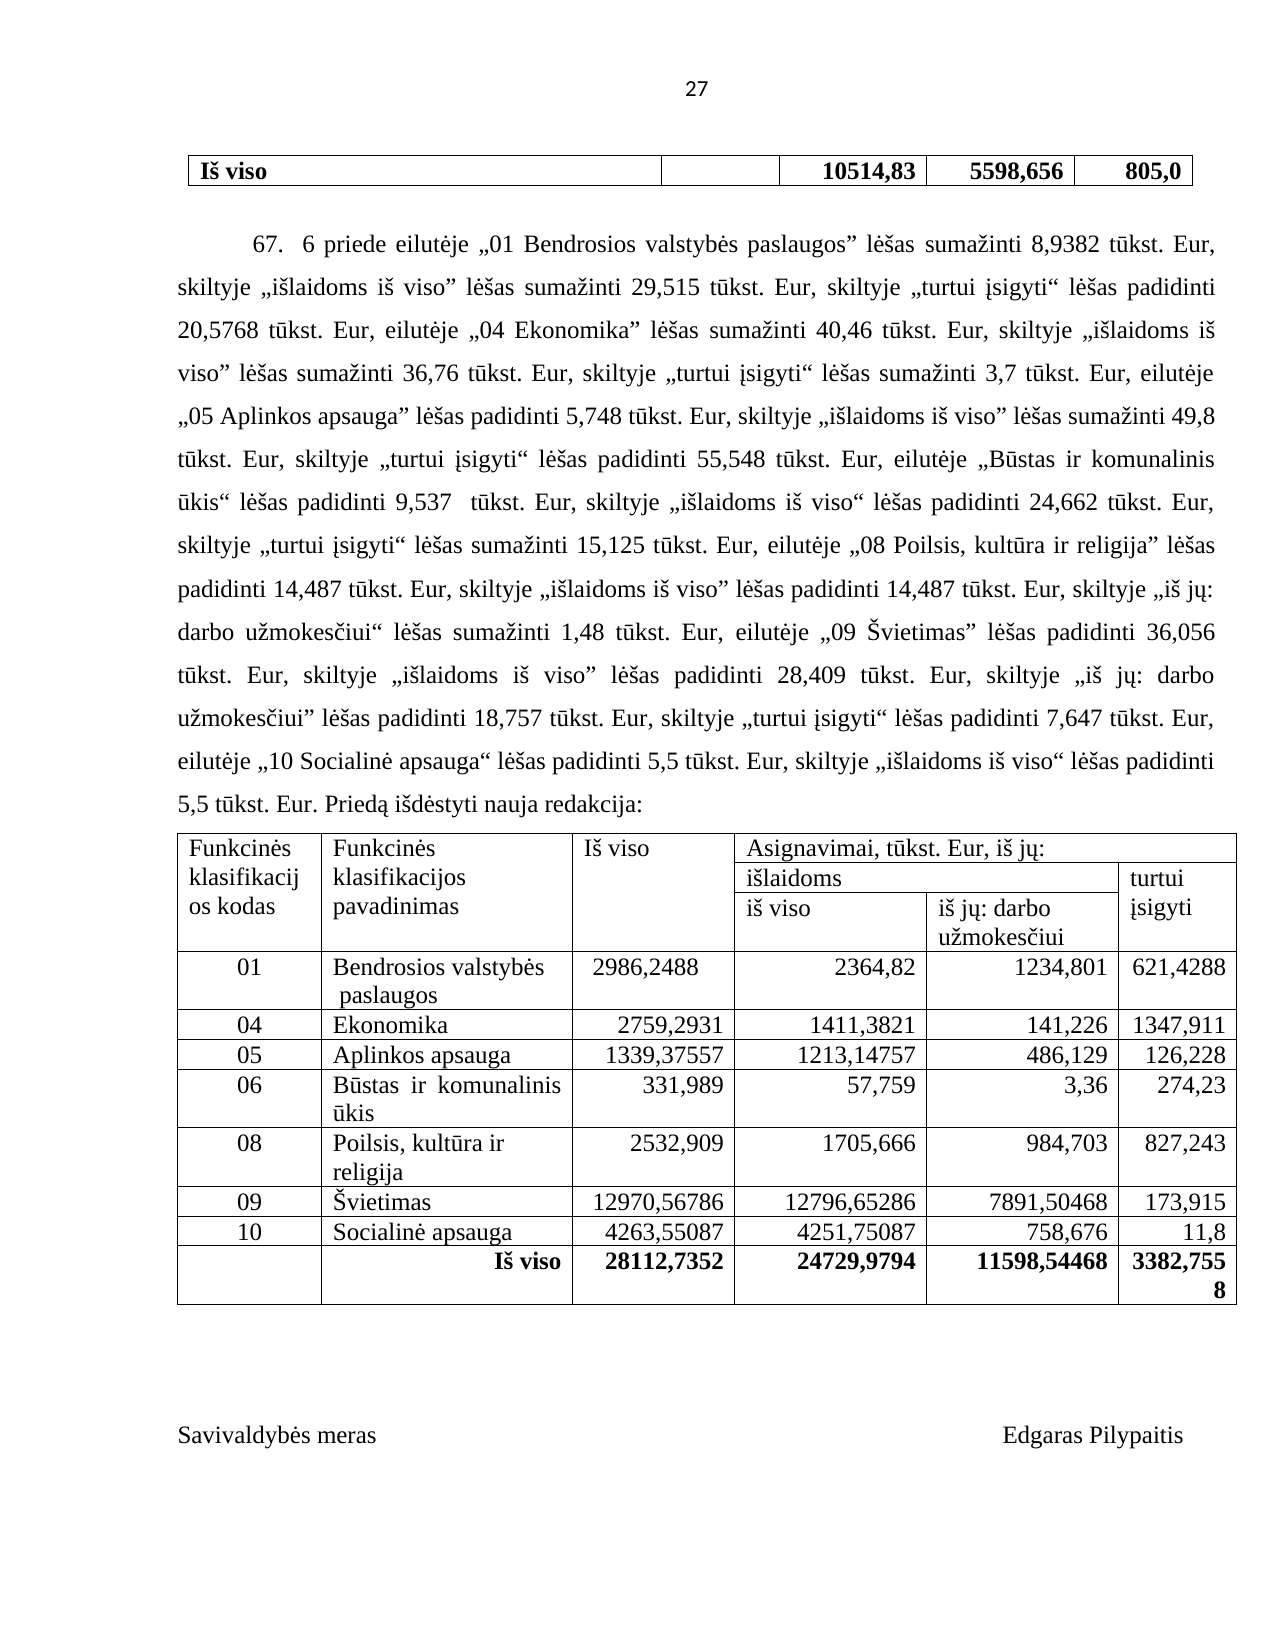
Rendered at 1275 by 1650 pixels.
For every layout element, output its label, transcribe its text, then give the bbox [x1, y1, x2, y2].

table_cell 3,36 [927, 1070, 1118, 1127]
table_cell 2759,2931 [573, 1010, 734, 1039]
table_cell 126,228 [1119, 1040, 1236, 1069]
table_cell 1234,801 [927, 952, 1118, 1009]
table_cell Aplinkos apsauga [322, 1040, 572, 1069]
table_cell 09 [178, 1187, 321, 1216]
table_cell 11,8 [1119, 1217, 1236, 1245]
table_cell 827,243 [1119, 1128, 1236, 1186]
table_cell [178, 1246, 321, 1304]
table_cell 12970,56786 [573, 1187, 734, 1216]
table_cell 04 [178, 1010, 321, 1039]
table_cell 05 [178, 1040, 321, 1069]
table_cell iš jų: darbo užmokesčiui [927, 893, 1118, 951]
table_cell 24729,9794 [735, 1246, 926, 1304]
table_cell išlaidoms [735, 863, 1118, 892]
table_cell 758,676 [927, 1217, 1118, 1245]
table_cell Poilsis, kultūra ir religija [322, 1128, 572, 1186]
table_cell turtui įsigyti [1119, 863, 1236, 951]
table_cell 1339,37557 [573, 1040, 734, 1069]
table_cell 486,129 [927, 1040, 1118, 1069]
table_cell 141,226 [927, 1010, 1118, 1039]
table_cell 984,703 [927, 1128, 1118, 1186]
table_cell Ekonomika [322, 1010, 572, 1039]
table_cell 621,4288 [1119, 952, 1236, 1009]
table_cell Iš viso [189, 156, 661, 184]
table_header Iš viso [573, 834, 734, 951]
table_cell 01 [178, 952, 321, 1009]
table_cell 3382,7558 [1119, 1246, 1236, 1304]
table_cell 5598,656 [927, 156, 1074, 184]
table_cell 1705,666 [735, 1128, 926, 1186]
table_cell 1411,3821 [735, 1010, 926, 1039]
table_cell 12796,65286 [735, 1187, 926, 1216]
table_cell 10514,83 [780, 156, 926, 184]
table_cell 57,759 [735, 1070, 926, 1127]
table_cell 173,915 [1119, 1187, 1236, 1216]
table_cell 805,0 [1075, 156, 1192, 184]
table_cell 2532,909 [573, 1128, 734, 1186]
text Savivaldybės meras Edgaras Pilypaitis [177, 1420, 1216, 1449]
table_cell iš viso [735, 893, 926, 951]
table_cell 2986,2488 [573, 952, 734, 1009]
table_cell Bendrosios valstybės paslaugos [322, 952, 572, 1009]
table_cell 2364,82 [735, 952, 926, 1009]
table_cell 28112,7352 [573, 1246, 734, 1304]
table_cell Iš viso [322, 1246, 572, 1304]
table_cell 331,989 [573, 1070, 734, 1127]
table_cell 11598,54468 [927, 1246, 1118, 1304]
table_header Asignavimai, tūkst. Eur, iš jų: [735, 834, 1236, 862]
text 67. 6 priede eilutėje „01 Bendrosios valstybės paslaugos” lėšas sumažinti 8,9382 tūkst. Eur, skiltyje „išlaidoms iš viso” lėšas sumažinti 29,515 tūkst. Eur, skiltyje „turtui įsigyti“ lėšas padidinti 20,5768 tūkst. Eur, eilutėje „04 Ekonomika” lėšas sumažinti 40,46 tūkst. Eur, skiltyje „išlaidoms iš viso” lėšas sumažinti 36,76 tūkst. Eur, skiltyje „turtui įsigyti“ lėšas sumažinti 3,7 tūkst. Eur, eilutėje „05 Aplinkos apsauga” lėšas padidinti 5,748 tūkst. Eur, skiltyje „išlaidoms iš viso” lėšas sumažinti 49,8 tūkst. Eur, skiltyje „turtui įsigyti“ lėšas padidinti 55,548 tūkst. Eur, eilutėje „Būstas ir komunalinis ūkis“ lėšas padidinti 9,537 tūkst. Eur, skiltyje „išlaidoms iš viso“ lėšas padidinti 24,662 tūkst. Eur, skiltyje „turtui įsigyti“ lėšas sumažinti 15,125 tūkst. Eur, eilutėje „08 Poilsis, kultūra ir religija” lėšas padidinti 14,487 tūkst. Eur, skiltyje „išlaidoms iš viso” lėšas padidinti 14,487 tūkst. Eur, skiltyje „iš jų: darbo užmokesčiui“ lėšas sumažinti 1,48 tūkst. Eur, eilutėje „09 Švietimas” lėšas padidinti 36,056 tūkst. Eur, skiltyje „išlaidoms iš viso” lėšas padidinti 28,409 tūkst. Eur, skiltyje „iš jų: darbo užmokesčiui” lėšas padidinti 18,757 tūkst. Eur, skiltyje „turtui įsigyti“ lėšas padidinti 7,647 tūkst. Eur, eilutėje „10 Socialinė apsauga“ lėšas padidinti 5,5 tūkst. Eur, skiltyje „išlaidoms iš viso“ lėšas padidinti 5,5 tūkst. Eur. Priedą išdėstyti nauja redakcija: [177, 229, 1216, 818]
table_cell 08 [178, 1128, 321, 1186]
table_cell 1347,911 [1119, 1010, 1236, 1039]
table_cell 10 [178, 1217, 321, 1245]
table_cell Būstas ir komunalinis ūkis [322, 1070, 572, 1127]
table_cell 4251,75087 [735, 1217, 926, 1245]
table_cell 274,23 [1119, 1070, 1236, 1127]
table_cell Socialinė apsauga [322, 1217, 572, 1245]
table_cell 4263,55087 [573, 1217, 734, 1245]
table_cell Švietimas [322, 1187, 572, 1216]
table_header Funkcinės klasifikacijos kodas [178, 834, 321, 951]
table_cell 7891,50468 [927, 1187, 1118, 1216]
table_header Funkcinės klasifikacijos pavadinimas [322, 834, 572, 951]
table_cell 1213,14757 [735, 1040, 926, 1069]
table_cell 06 [178, 1070, 321, 1127]
table_cell [662, 156, 779, 184]
